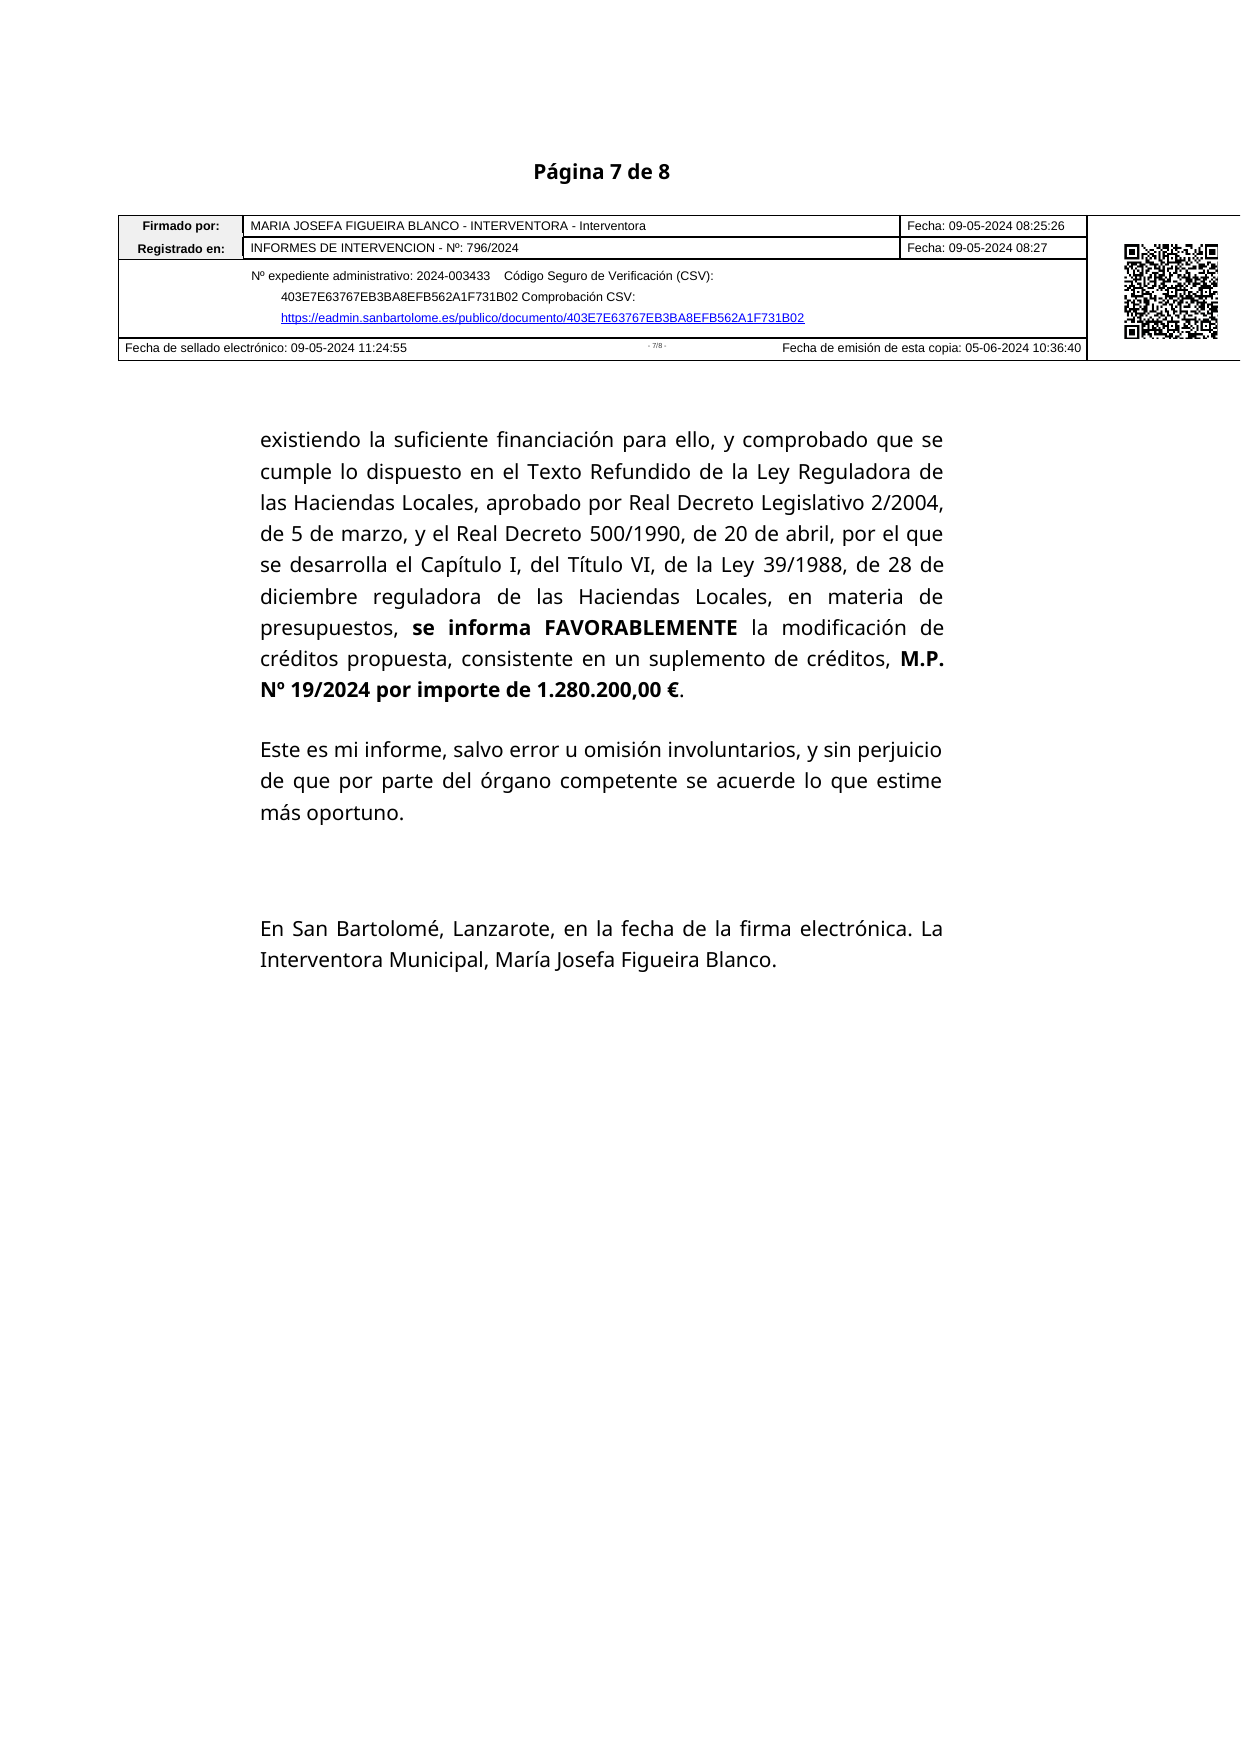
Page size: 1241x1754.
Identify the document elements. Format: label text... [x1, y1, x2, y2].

table_header Firmado por: [119, 216, 242, 233]
table_cell Fecha de sellado electrónico: 09-05-2024 11:24:55 - 7/8 - Fecha de emisión de esta copia: 05-06-2024 10:36:40 [119, 339, 1086, 360]
table_header Fecha: 09-05-2024 08:25:26 [901, 216, 1086, 236]
text Este es mi informe, salvo error u omisión involuntarios, y sin perjuicio de que por parte del órgano competente se acuerde lo que estime más oportuno. [260, 735, 943, 826]
table_cell INFORMES DE INTERVENCION - Nº: 796/2024 [244, 238, 899, 258]
table_cell Fecha: 09-05-2024 08:27 [901, 238, 1086, 258]
text Página 7 de 8 [270, 157, 933, 185]
table_cell Nº expediente administrativo: 2024-003433 Código Seguro de Verificación (CSV): 403E7E63767EB3BA8EFB562A1F731B02 Comprobación CSV: https://eadmin.sanbartolome.es/publico/documento/403E7E63767EB3BA8EFB562A1F731B02 [119, 260, 1086, 337]
table_cell Registrado en: [119, 240, 242, 256]
text existiendo la suficiente financiación para ello, y comprobado que se cumple lo dispuesto en el Texto Refundido de la Ley Reguladora de las Haciendas Locales, aprobado por Real Decreto Legislativo 2/2004, de 5 de marzo, y el Real Decreto 500/1990, de 20 de abril, por el que se desarrolla el Capítulo I, del Título VI, de la Ley 39/1988, de 28 de diciembre reguladora de las Haciendas Locales, en materia de presupuestos, se informa FAVORABLEMENTE la modificación de créditos propuesta, consistente en un suplemento de créditos, M.P. Nº 19/2024 por importe de 1.280.200,00 €. [260, 426, 944, 704]
table_header [1088, 216, 1240, 360]
table_header MARIA JOSEFA FIGUEIRA BLANCO - INTERVENTORA - Interventora [244, 216, 899, 236]
text En San Bartolomé, Lanzarote, en la fecha de la firma electrónica. La Interventora Municipal, María Josefa Figueira Blanco. [260, 914, 944, 973]
